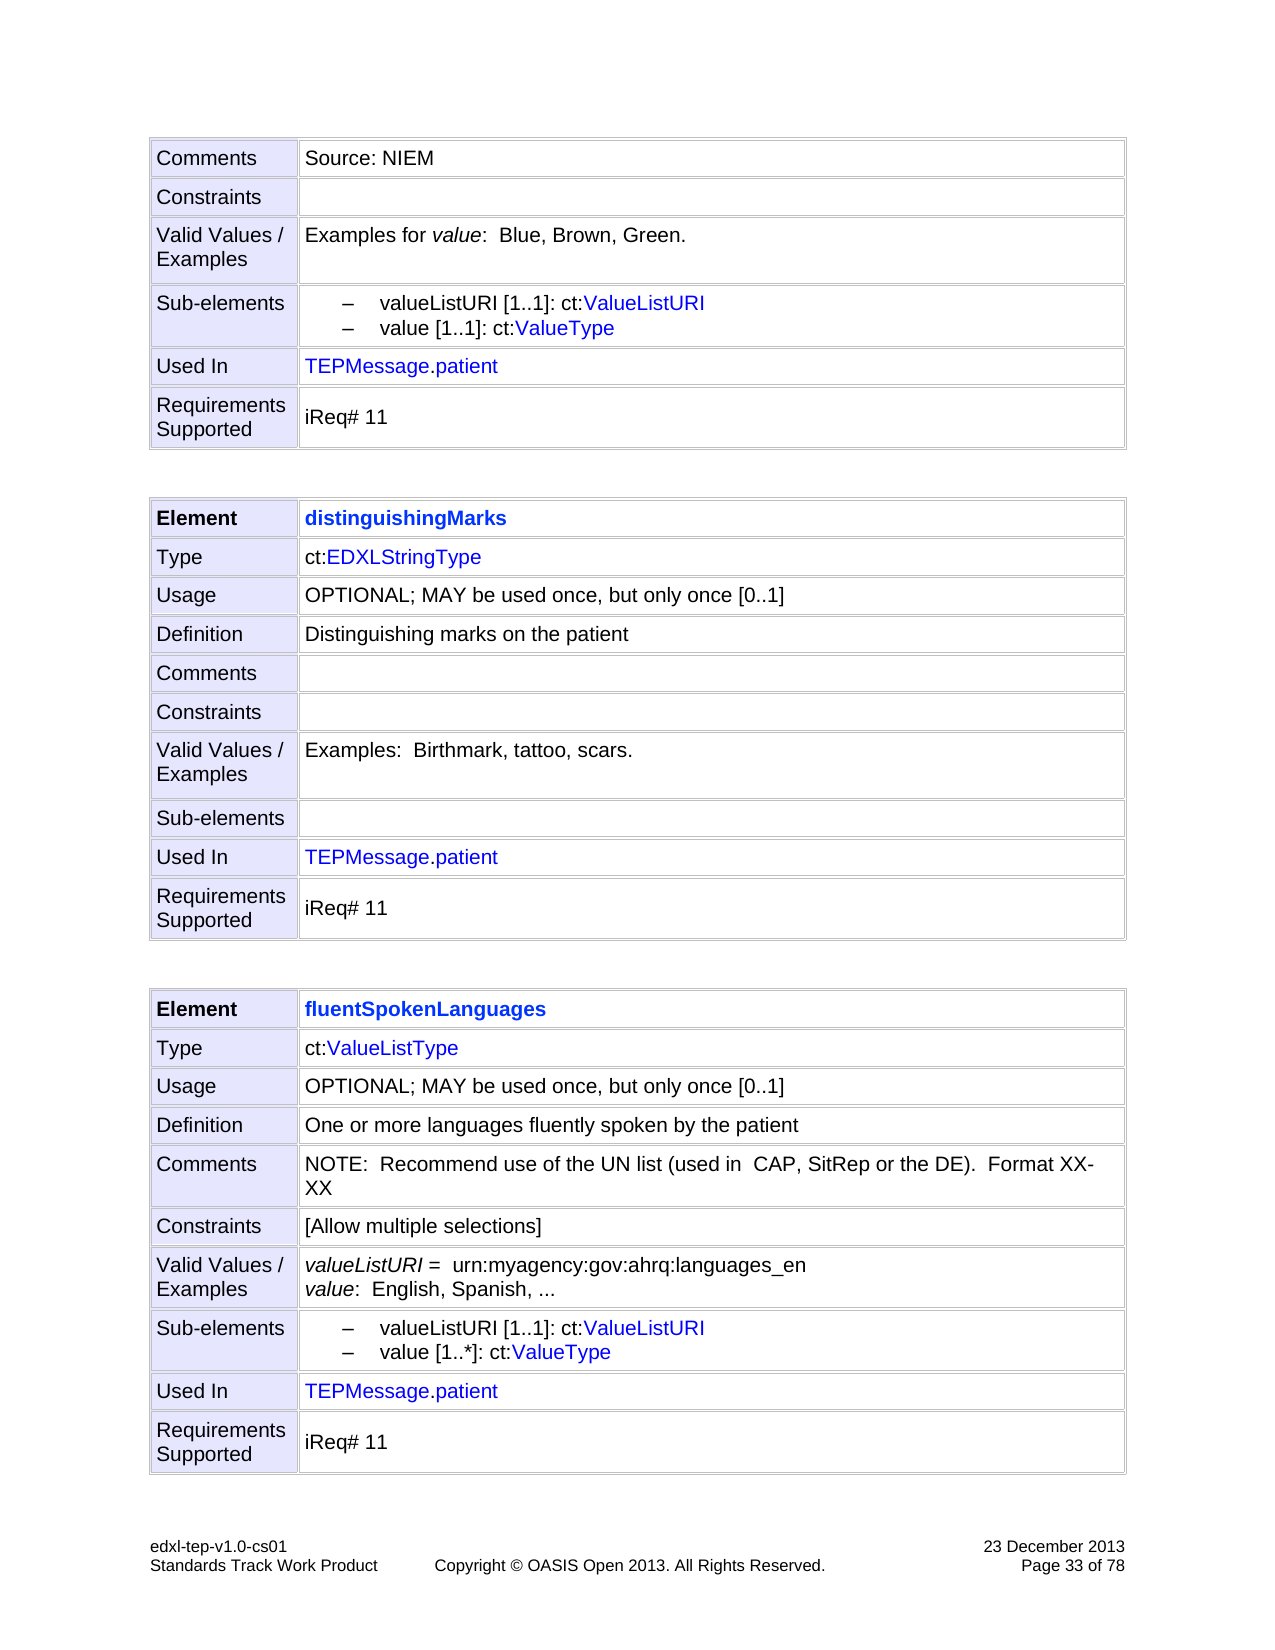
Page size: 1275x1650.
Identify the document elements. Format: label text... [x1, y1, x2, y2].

table_cell Used In [152, 349, 297, 384]
table_header distinguishingMarks [300, 501, 1124, 536]
table_header Element [152, 991, 297, 1027]
table_cell [300, 801, 1124, 836]
table_header Element [152, 501, 297, 536]
table_cell valueListURI [1..1]: ct:ValueListURI value [1..1]: ct:ValueType [300, 286, 1124, 346]
table_cell Definition [152, 1108, 297, 1143]
table_cell [300, 656, 1124, 691]
table_cell Comments [152, 141, 297, 176]
table_cell One or more languages fluently spoken by the patient [300, 1108, 1124, 1143]
table_cell [Allow multiple selections] [300, 1209, 1124, 1244]
table_cell [300, 694, 1124, 730]
table_cell Type [152, 539, 297, 575]
table_cell Sub-elements [152, 801, 297, 836]
table_cell Comments [152, 1146, 297, 1206]
table_cell TEPMessage.patient [300, 349, 1124, 384]
table_cell Comments [152, 656, 297, 691]
table_cell Requirements Supported [152, 388, 297, 447]
table_cell Used In [152, 840, 297, 875]
table_cell Requirements Supported [152, 879, 297, 938]
table_cell ct:ValueListType [300, 1030, 1124, 1066]
table_cell Source: NIEM [300, 141, 1124, 176]
table_cell ct:EDXLStringType [300, 539, 1124, 575]
table_cell Distinguishing marks on the patient [300, 617, 1124, 652]
table_header fluentSpokenLanguages [300, 991, 1124, 1027]
table_cell Used In [152, 1374, 297, 1409]
table_cell Constraints [152, 179, 297, 215]
table_cell iReq# 11 [300, 388, 1124, 447]
table_cell Examples for value: Blue, Brown, Green. [300, 218, 1124, 283]
table_cell Constraints [152, 1209, 297, 1244]
table_cell OPTIONAL; MAY be used once, but only once [0..1] [300, 578, 1124, 613]
table_cell Usage [152, 578, 297, 613]
table_cell NOTE: Recommend use of the UN list (used in CAP, SitRep or the DE). Format XX-XX [300, 1146, 1124, 1206]
table_cell valueListURI [1..1]: ct:ValueListURI value [1..*]: ct:ValueType [300, 1311, 1124, 1370]
table_cell [300, 179, 1124, 215]
table_cell Valid Values / Examples [152, 733, 297, 798]
table_cell Sub-elements [152, 286, 297, 346]
table_cell Examples: Birthmark, tattoo, scars. [300, 733, 1124, 798]
table_cell Valid Values / Examples [152, 218, 297, 283]
table_cell TEPMessage.patient [300, 1374, 1124, 1409]
table_cell Requirements Supported [152, 1412, 297, 1472]
table_cell Usage [152, 1069, 297, 1104]
table_cell OPTIONAL; MAY be used once, but only once [0..1] [300, 1069, 1124, 1104]
table_cell iReq# 11 [300, 879, 1124, 938]
table_cell Sub-elements [152, 1311, 297, 1370]
table_cell Type [152, 1030, 297, 1066]
table_cell valueListURI = urn:myagency:gov:ahrq:languages_en value: English, Spanish, ... [300, 1248, 1124, 1307]
table_cell Valid Values / Examples [152, 1248, 297, 1307]
table_cell TEPMessage.patient [300, 840, 1124, 875]
table_cell Definition [152, 617, 297, 652]
table_cell Constraints [152, 694, 297, 730]
table_cell iReq# 11 [300, 1412, 1124, 1472]
